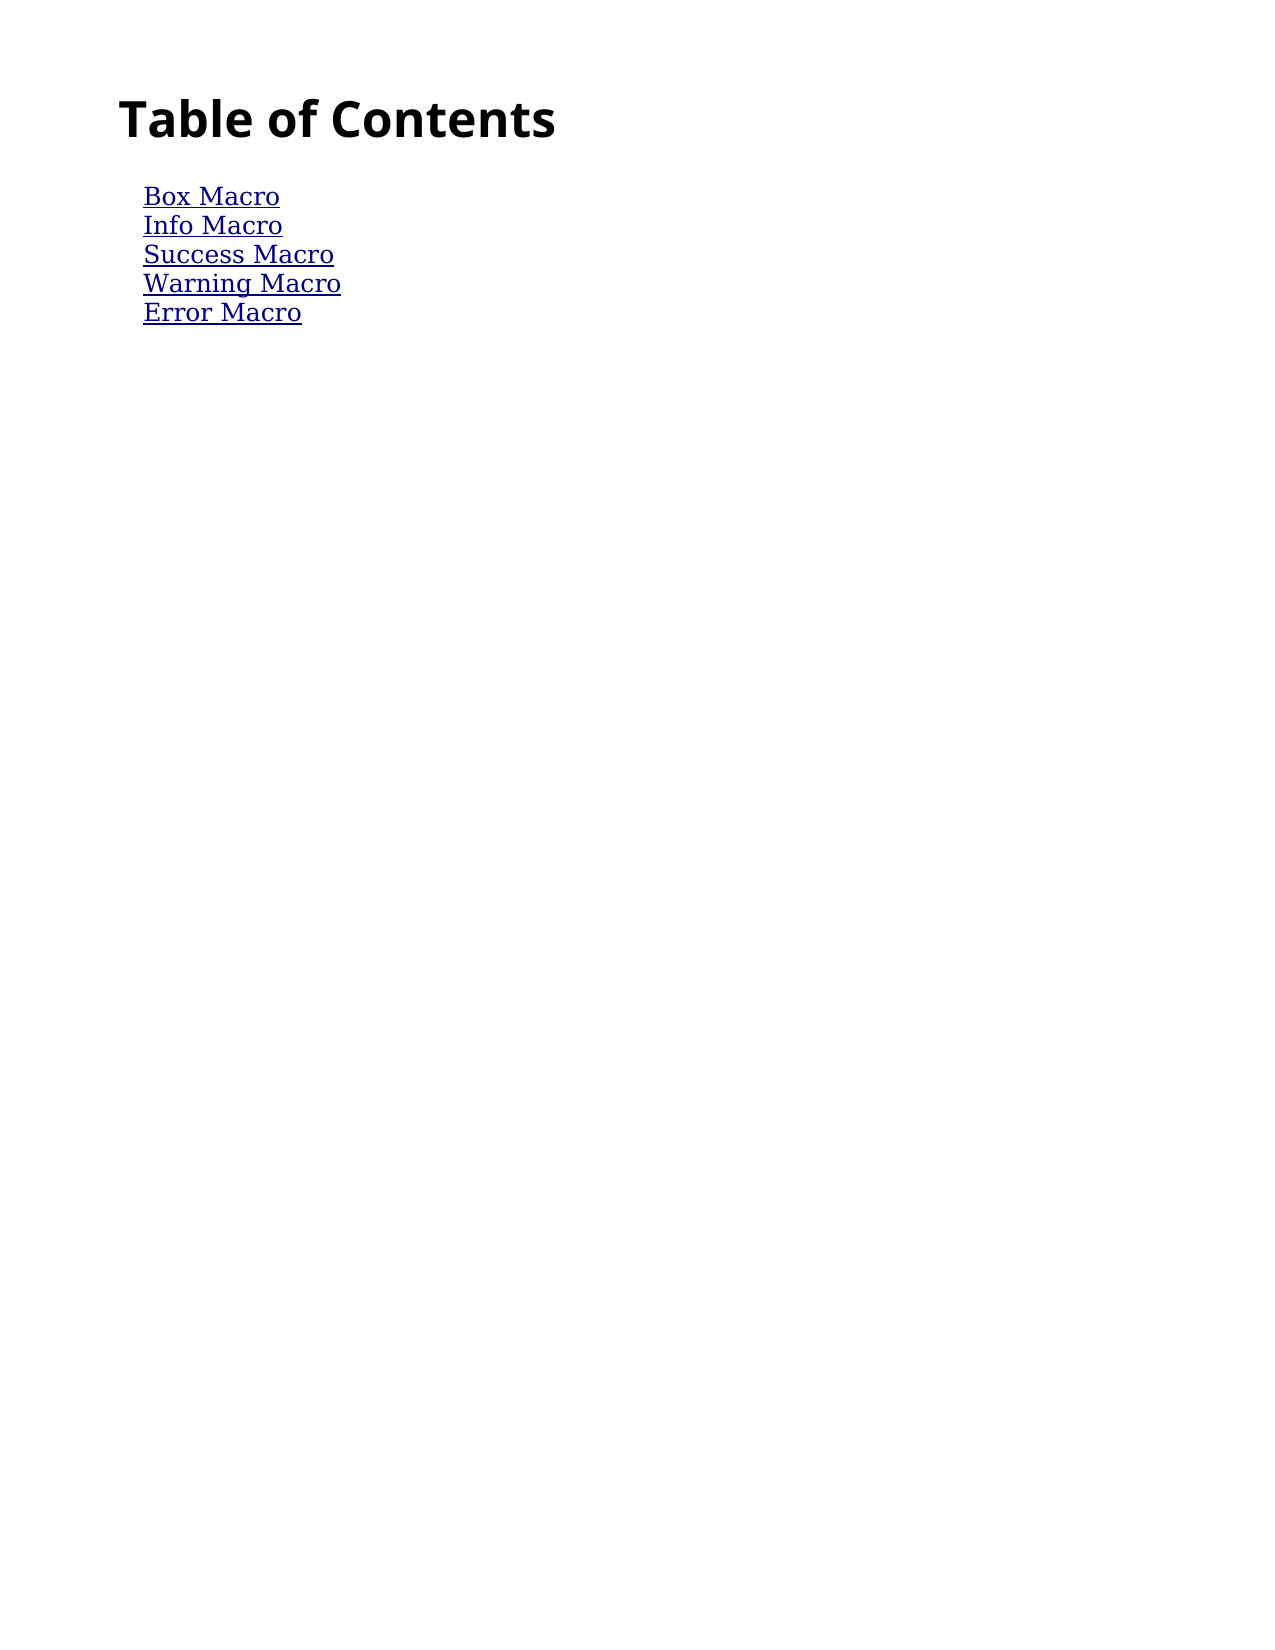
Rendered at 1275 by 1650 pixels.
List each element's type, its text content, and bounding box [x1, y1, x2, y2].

text Success Macro [143, 240, 1216, 269]
text Box Macro [143, 182, 1216, 211]
text Info Macro [143, 211, 1216, 240]
text Error Macro [143, 298, 1216, 327]
subtitle Table of Contents [118, 84, 1216, 152]
text Warning Macro [143, 269, 1216, 298]
